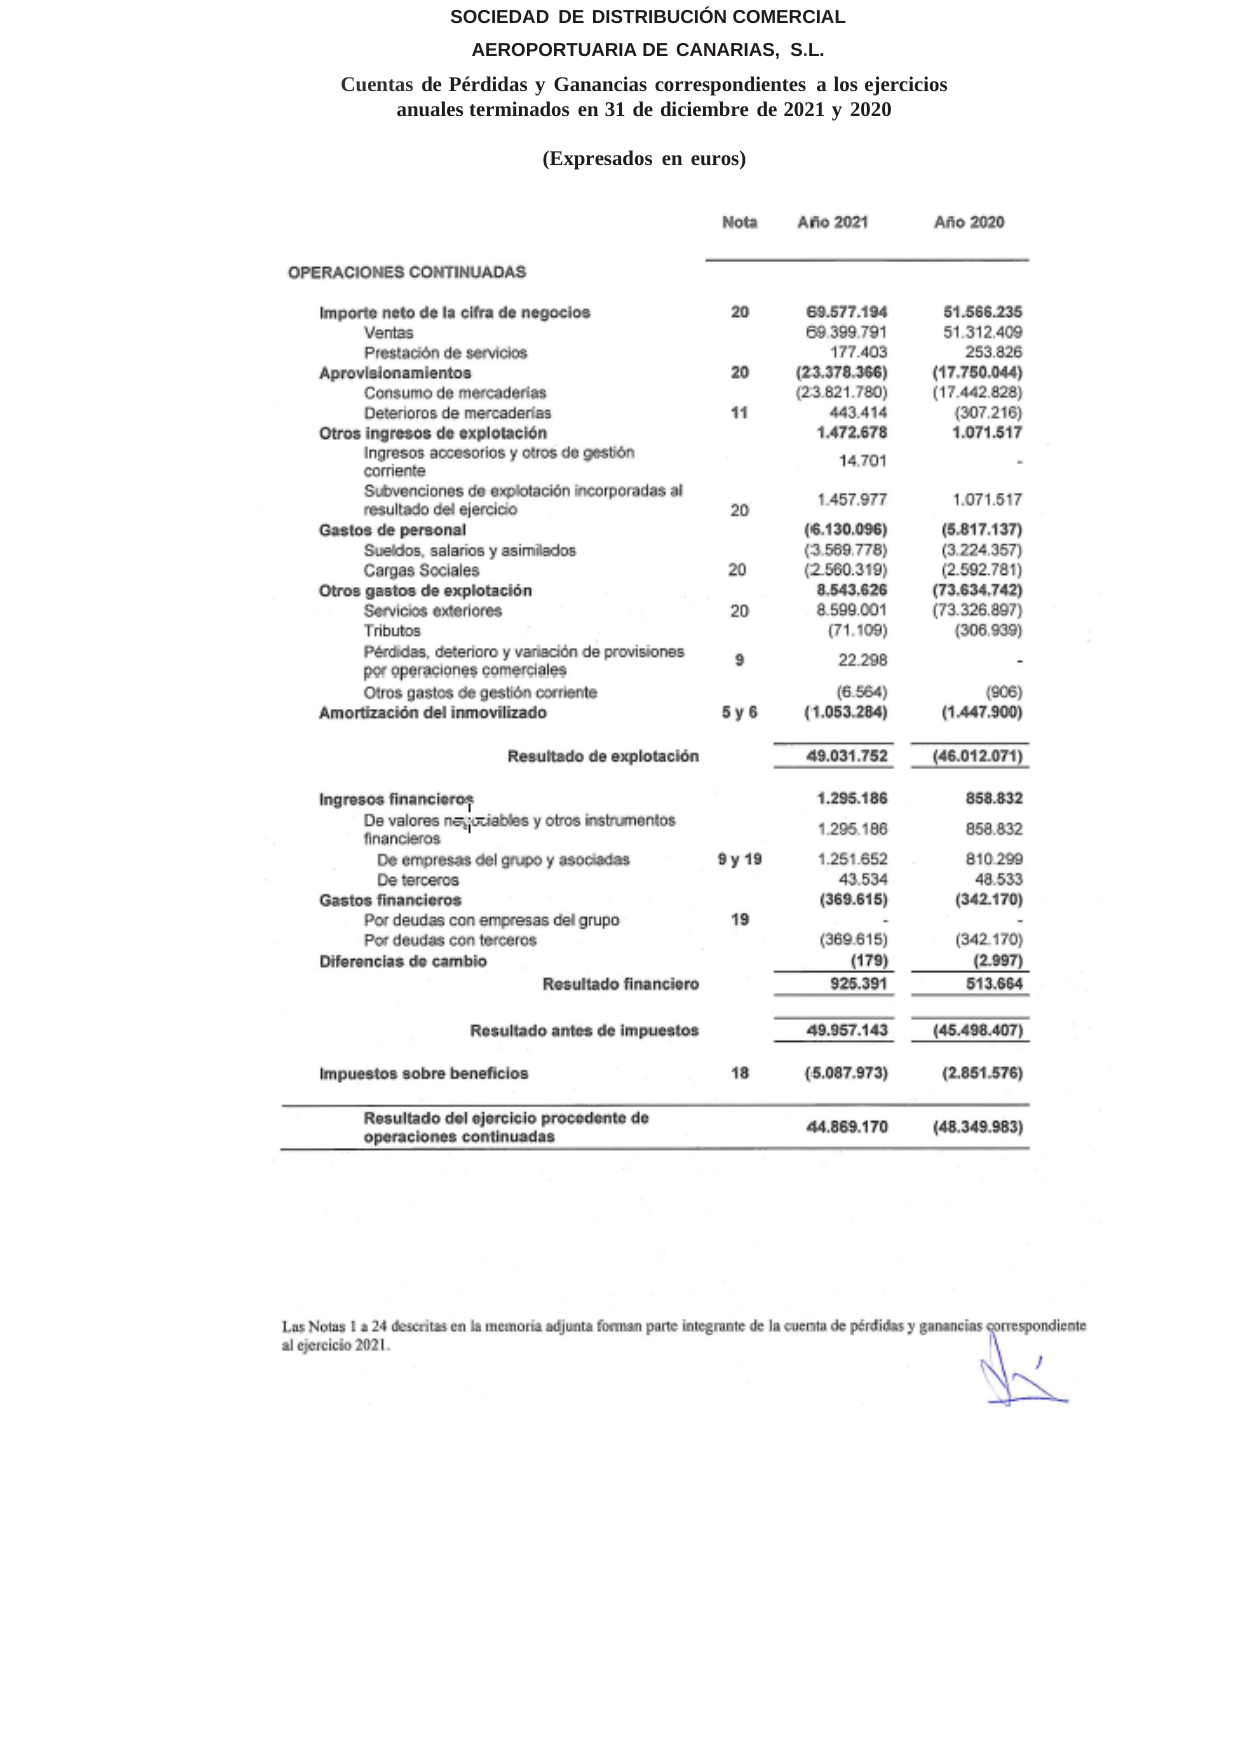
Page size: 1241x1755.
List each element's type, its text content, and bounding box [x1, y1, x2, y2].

subtitle SOCIEDAD DE DISTRIBUCIÓN COMERCIAL AEROPORTUARIA DE CANARIAS, S.L. [385, 6, 911, 60]
subtitle (Expresados en euros) [320, 146, 968, 170]
subtitle Cuentas de Pérdidas y Ganancias correspondientes a los ejercicios anuales terminados en 31 de diciembre de 2021 y 2020 [320, 72, 967, 121]
